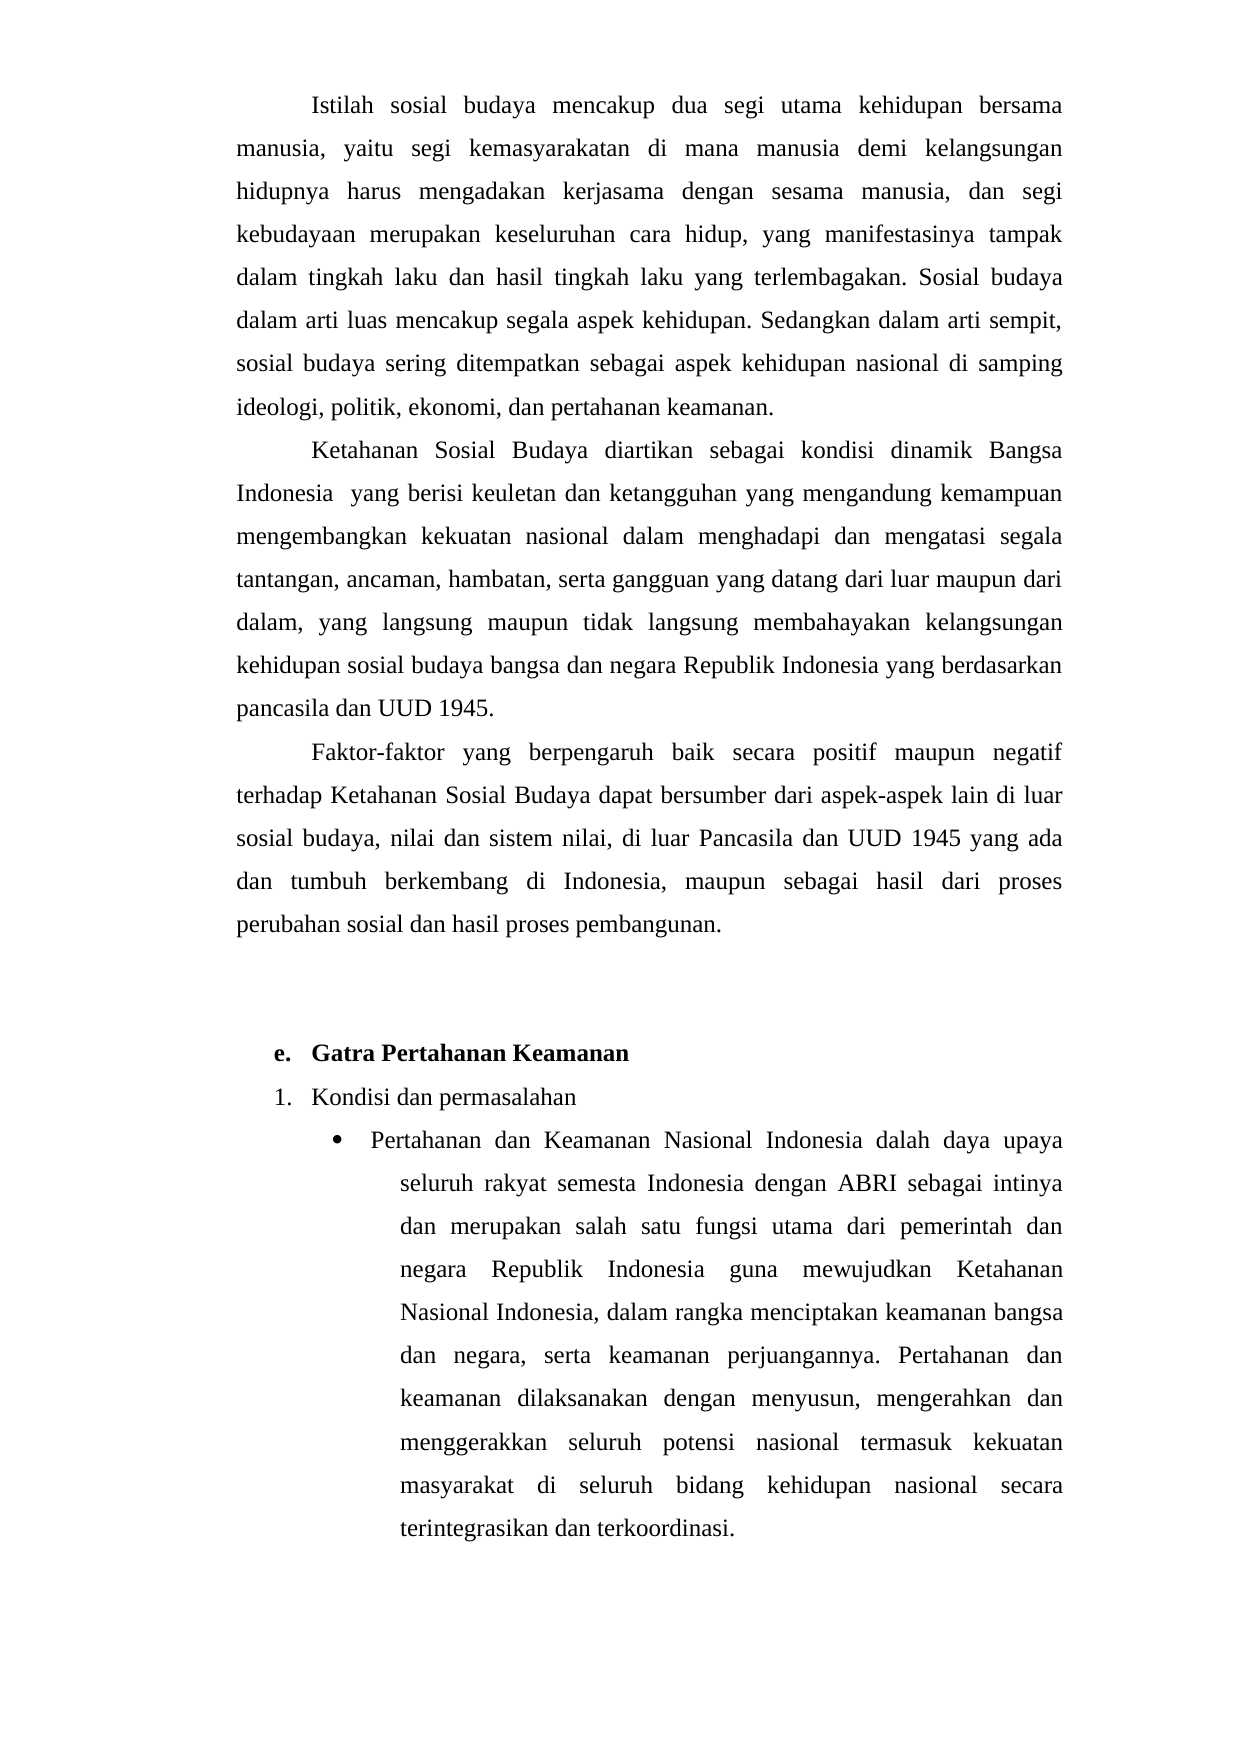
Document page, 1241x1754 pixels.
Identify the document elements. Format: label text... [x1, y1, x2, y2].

list Gatra Pertahanan Keamanan [274, 1038, 1063, 1067]
list Pertahanan dan Keamanan Nasional Indonesia dalah daya upaya seluruh rakyat semesta Indonesia dengan ABRI sebagai intinya dan merupakan salah satu fungsi utama dari pemerintah dan negara Republik Indonesia guna mewujudkan Ketahanan Nasional Indonesia, dalam rangka menciptakan keamanan bangsa dan negara, serta keamanan perjuangannya. Pertahanan dan keamanan dilaksanakan dengan menyusun, mengerahkan dan menggerakkan seluruh potensi nasional termasuk kekuatan masyarakat di seluruh bidang kehidupan nasional secara terintegrasikan dan terkoordinasi. [333, 1125, 1063, 1542]
text Istilah sosial budaya mencakup dua segi utama kehidupan bersama manusia, yaitu segi kemasyarakatan di mana manusia demi kelangsungan hidupnya harus mengadakan kerjasama dengan sesama manusia, dan segi kebudayaan merupakan keseluruhan cara hidup, yang manifestasinya tampak dalam tingkah laku dan hasil tingkah laku yang terlembagakan. Sosial budaya dalam arti luas mencakup segala aspek kehidupan. Sedangkan dalam arti sempit, sosial budaya sering ditempatkan sebagai aspek kehidupan nasional di samping ideologi, politik, ekonomi, dan pertahanan keamanan. [236, 90, 1063, 420]
text Ketahanan Sosial Budaya diartikan sebagai kondisi dinamik Bangsa Indonesia yang berisi keuletan dan ketangguhan yang mengandung kemampuan mengembangkan kekuatan nasional dalam menghadapi dan mengatasi segala tantangan, ancaman, hambatan, serta gangguan yang datang dari luar maupun dari dalam, yang langsung maupun tidak langsung membahayakan kelangsungan kehidupan sosial budaya bangsa dan negara Republik Indonesia yang berdasarkan pancasila dan UUD 1945. [236, 435, 1063, 722]
text Faktor-faktor yang berpengaruh baik secara positif maupun negatif terhadap Ketahanan Sosial Budaya dapat bersumber dari aspek-aspek lain di luar sosial budaya, nilai dan sistem nilai, di luar Pancasila dan UUD 1945 yang ada dan tumbuh berkembang di Indonesia, maupun sebagai hasil dari proses perubahan sosial dan hasil proses pembangunan. [236, 737, 1063, 938]
list Kondisi dan permasalahan [274, 1082, 1063, 1110]
